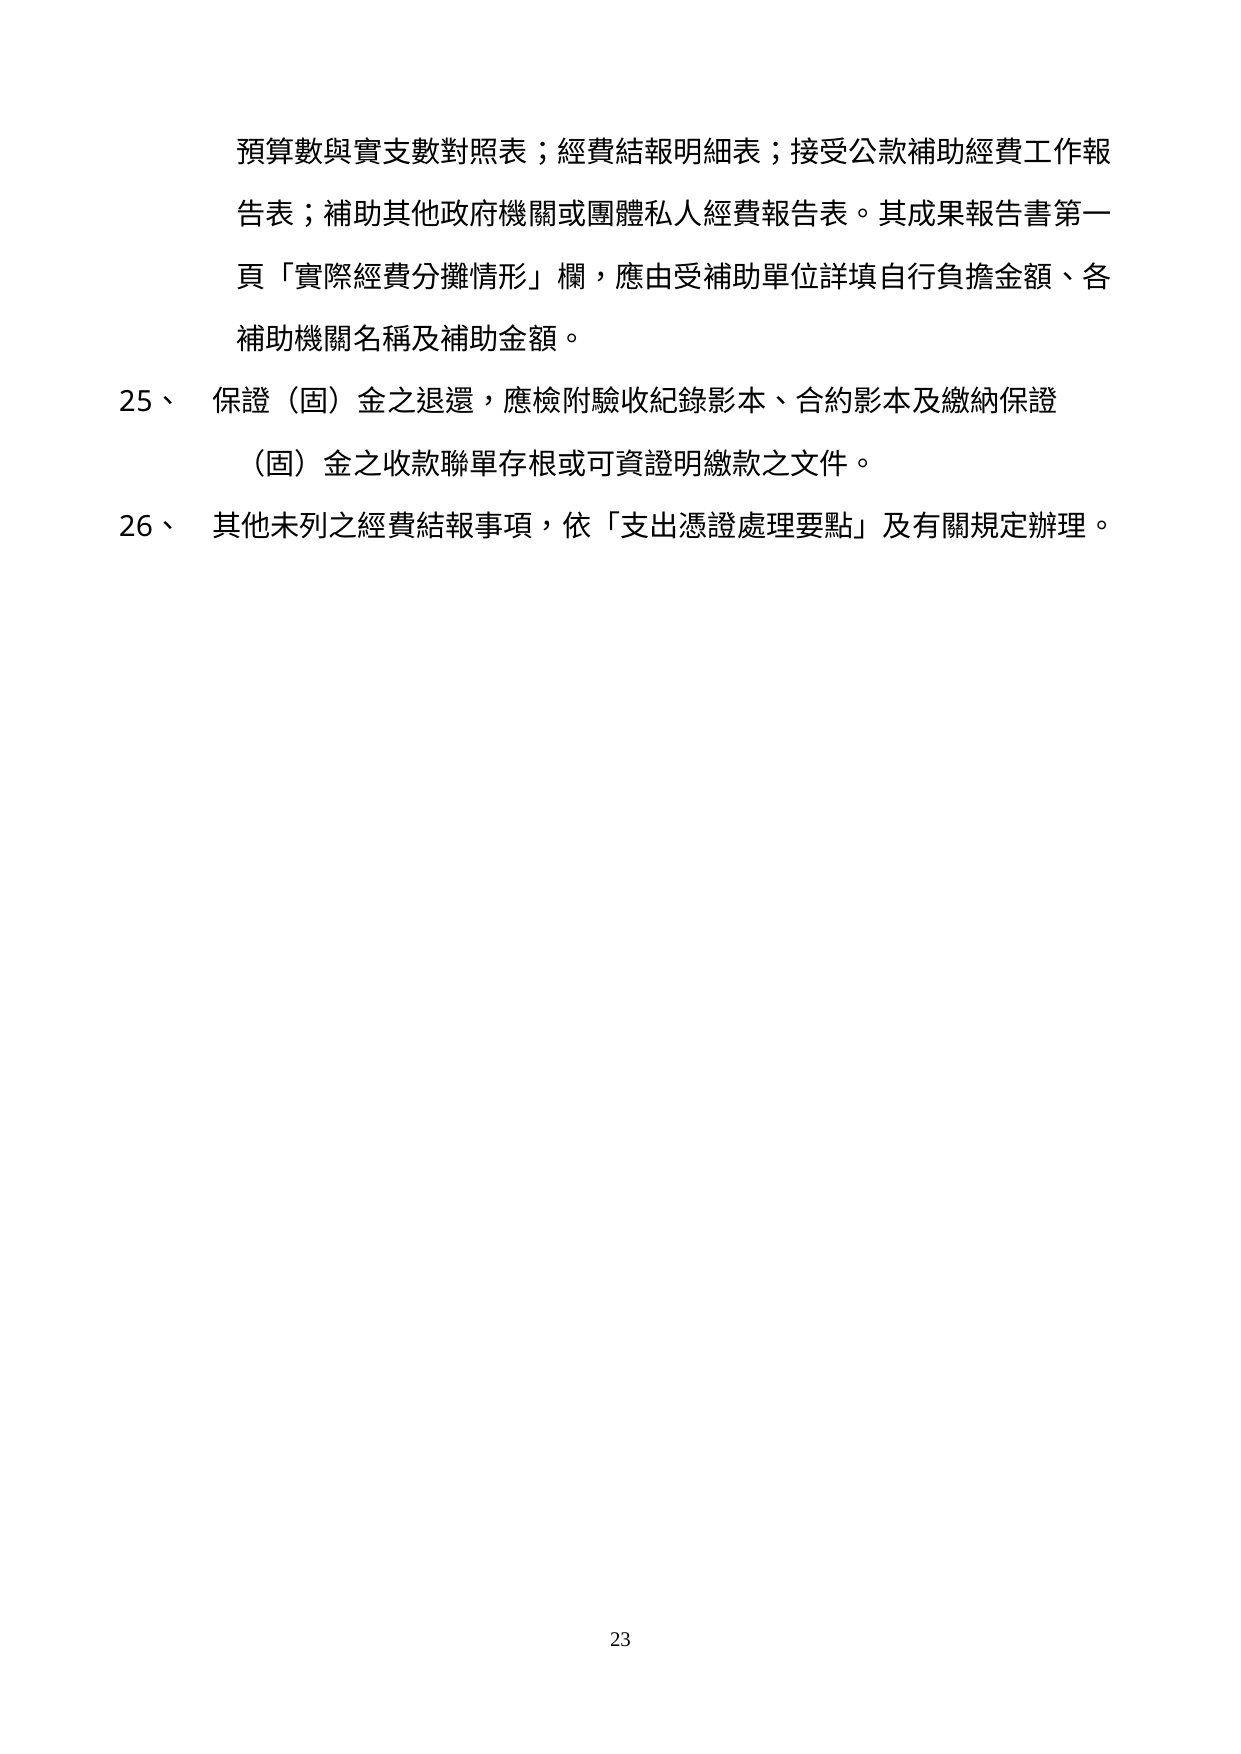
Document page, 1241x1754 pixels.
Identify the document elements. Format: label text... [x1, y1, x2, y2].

list 補助經費結報時，應檢附「本部文化活動補助案成果報告書」，並編製：預算數與實支數對照表；經費結報明細表；接受公款補助經費工作報告表；補助其他政府機關或團體私人經費報告表。其成果報告書第一頁「實際經費分攤情形」欄，應由受補助單位詳填自行負擔金額、各補助機關名稱及補助金額。 [118, 108, 1122, 358]
list 其他未列之經費結報事項，依「支出憑證處理要點」及有關規定辦理。 [118, 483, 1122, 545]
list 保證（固）金之退還，應檢附驗收紀錄影本、合約影本及繳納保證（固）金之收款聯單存根或可資證明繳款之文件。 [118, 358, 1122, 483]
